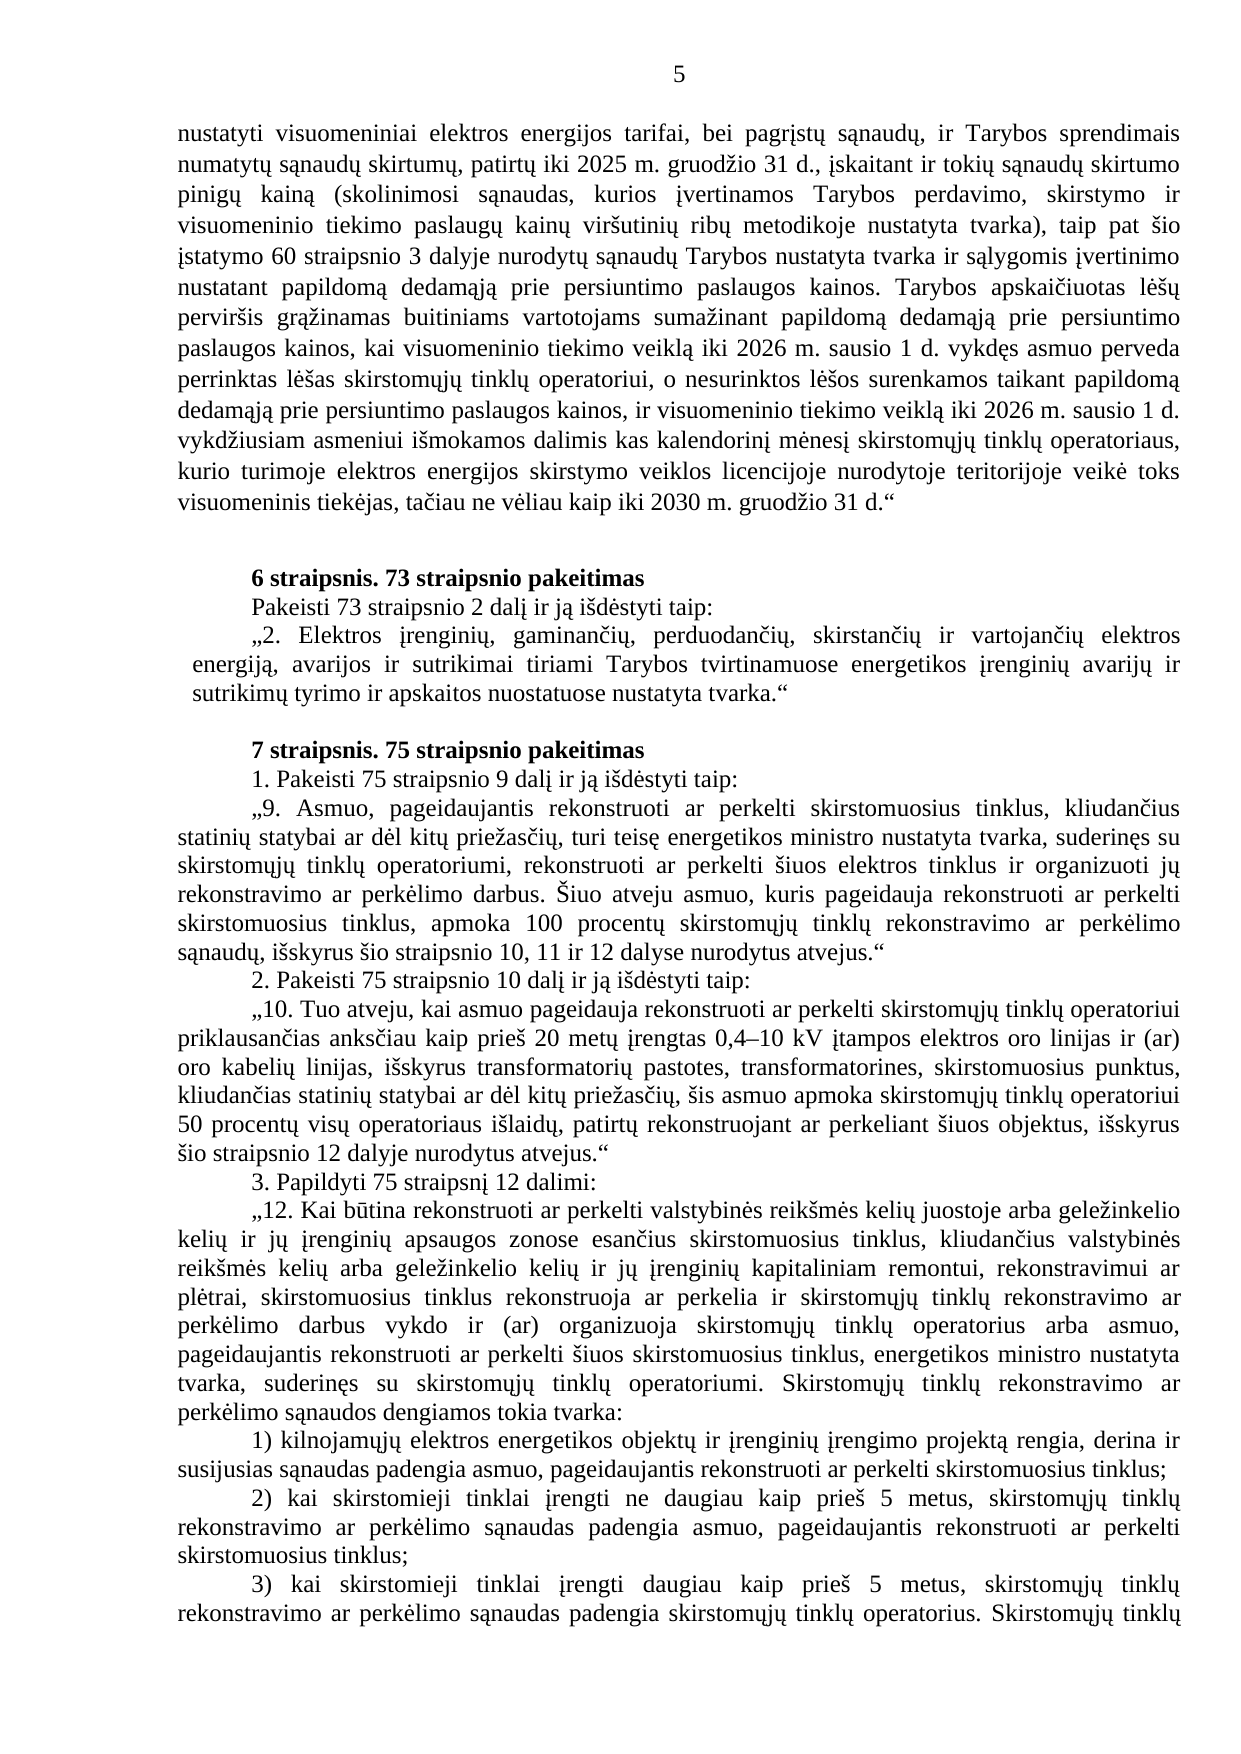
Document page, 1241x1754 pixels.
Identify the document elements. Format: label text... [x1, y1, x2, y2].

text „2. Elektros įrenginių, gaminančių, perduodančių, skirstančių ir vartojančių elektros energiją, avarijos ir sutrikimai tiriami Tarybos tvirtinamuose energetikos įrenginių avarijų ir sutrikimų tyrimo ir apskaitos nuostatuose nustatyta tvarka.“ [192, 621, 1181, 707]
text 2) kai skirstomieji tinklai įrengti ne daugiau kaip prieš 5 metus, skirstomųjų tinklų rekonstravimo ar perkėlimo sąnaudas padengia asmuo, pageidaujantis rekonstruoti ar perkelti skirstomuosius tinklus; [177, 1483, 1181, 1569]
text Pakeisti 73 straipsnio 2 dalį ir ją išdėstyti taip: [177, 592, 1181, 621]
text „12. Kai būtina rekonstruoti ar perkelti valstybinės reikšmės kelių juostoje arba geležinkelio kelių ir jų įrenginių apsaugos zonose esančius skirstomuosius tinklus, kliudančius valstybinės reikšmės kelių arba geležinkelio kelių ir jų įrenginių kapitaliniam remontui, rekonstravimui ar plėtrai, skirstomuosius tinklus rekonstruoja ar perkelia ir skirstomųjų tinklų rekonstravimo ar perkėlimo darbus vykdo ir (ar) organizuoja skirstomųjų tinklų operatorius arba asmuo, pageidaujantis rekonstruoti ar perkelti šiuos skirstomuosius tinklus, energetikos ministro nustatyta tvarka, suderinęs su skirstomųjų tinklų operatoriumi. Skirstomųjų tinklų rekonstravimo ar perkėlimo sąnaudos dengiamos tokia tvarka: [177, 1196, 1181, 1426]
text nustatyti visuomeniniai elektros energijos tarifai, bei pagrįstų sąnaudų, ir Tarybos sprendimais numatytų sąnaudų skirtumų, patirtų iki 2025 m. gruodžio 31 d., įskaitant ir tokių sąnaudų skirtumo pinigų kainą (skolinimosi sąnaudas, kurios įvertinamos Tarybos perdavimo, skirstymo ir visuomeninio tiekimo paslaugų kainų viršutinių ribų metodikoje nustatyta tvarka), taip pat šio įstatymo 60 straipsnio 3 dalyje nurodytų sąnaudų Tarybos nustatyta tvarka ir sąlygomis įvertinimo nustatant papildomą dedamąją prie persiuntimo paslaugos kainos. Tarybos apskaičiuotas lėšų perviršis grąžinamas buitiniams vartotojams sumažinant papildomą dedamąją prie persiuntimo paslaugos kainos, kai visuomeninio tiekimo veiklą iki 2026 m. sausio 1 d. vykdęs asmuo perveda perrinktas lėšas skirstomųjų tinklų operatoriui, o nesurinktos lėšos surenkamos taikant papildomą dedamąją prie persiuntimo paslaugos kainos, ir visuomeninio tiekimo veiklą iki 2026 m. sausio 1 d. vykdžiusiam asmeniui išmokamos dalimis kas kalendorinį mėnesį skirstomųjų tinklų operatoriaus, kurio turimoje elektros energijos skirstymo veiklos licencijoje nurodytoje teritorijoje veikė toks visuomeninis tiekėjas, tačiau ne vėliau kaip iki 2030 m. gruodžio 31 d.“ [177, 118, 1181, 516]
text 3) kai skirstomieji tinklai įrengti daugiau kaip prieš 5 metus, skirstomųjų tinklų rekonstravimo ar perkėlimo sąnaudas padengia skirstomųjų tinklų operatorius. Skirstomųjų tinklų [177, 1569, 1181, 1627]
text „10. Tuo atveju, kai asmuo pageidauja rekonstruoti ar perkelti skirstomųjų tinklų operatoriui priklausančias anksčiau kaip prieš 20 metų įrengtas 0,4–10 kV įtampos elektros oro linijas ir (ar) oro kabelių linijas, išskyrus transformatorių pastotes, transformatorines, skirstomuosius punktus, kliudančias statinių statybai ar dėl kitų priežasčių, šis asmuo apmoka skirstomųjų tinklų operatoriui 50 procentų visų operatoriaus išlaidų, patirtų rekonstruojant ar perkeliant šiuos objektus, išskyrus šio straipsnio 12 dalyje nurodytus atvejus.“ [177, 994, 1181, 1167]
text 3. Papildyti 75 straipsnį 12 dalimi: [251, 1167, 1181, 1196]
text 2. Pakeisti 75 straipsnio 10 dalį ir ją išdėstyti taip: [251, 966, 1181, 994]
text 1) kilnojamųjų elektros energetikos objektų ir įrenginių įrengimo projektą rengia, derina ir susijusias sąnaudas padengia asmuo, pageidaujantis rekonstruoti ar perkelti skirstomuosius tinklus; [177, 1426, 1181, 1483]
text 1. Pakeisti 75 straipsnio 9 dalį ir ją išdėstyti taip: [251, 764, 1181, 793]
text „9. Asmuo, pageidaujantis rekonstruoti ar perkelti skirstomuosius tinklus, kliudančius statinių statybai ar dėl kitų priežasčių, turi teisę energetikos ministro nustatyta tvarka, suderinęs su skirstomųjų tinklų operatoriumi, rekonstruoti ar perkelti šiuos elektros tinklus ir organizuoti jų rekonstravimo ar perkėlimo darbus. Šiuo atveju asmuo, kuris pageidauja rekonstruoti ar perkelti skirstomuosius tinklus, apmoka 100 procentų skirstomųjų tinklų rekonstravimo ar perkėlimo sąnaudų, išskyrus šio straipsnio 10, 11 ir 12 dalyse nurodytus atvejus.“ [177, 793, 1181, 966]
text 6 straipsnis. 73 straipsnio pakeitimas [177, 563, 1181, 592]
text 7 straipsnis. 75 straipsnio pakeitimas [251, 736, 1181, 764]
